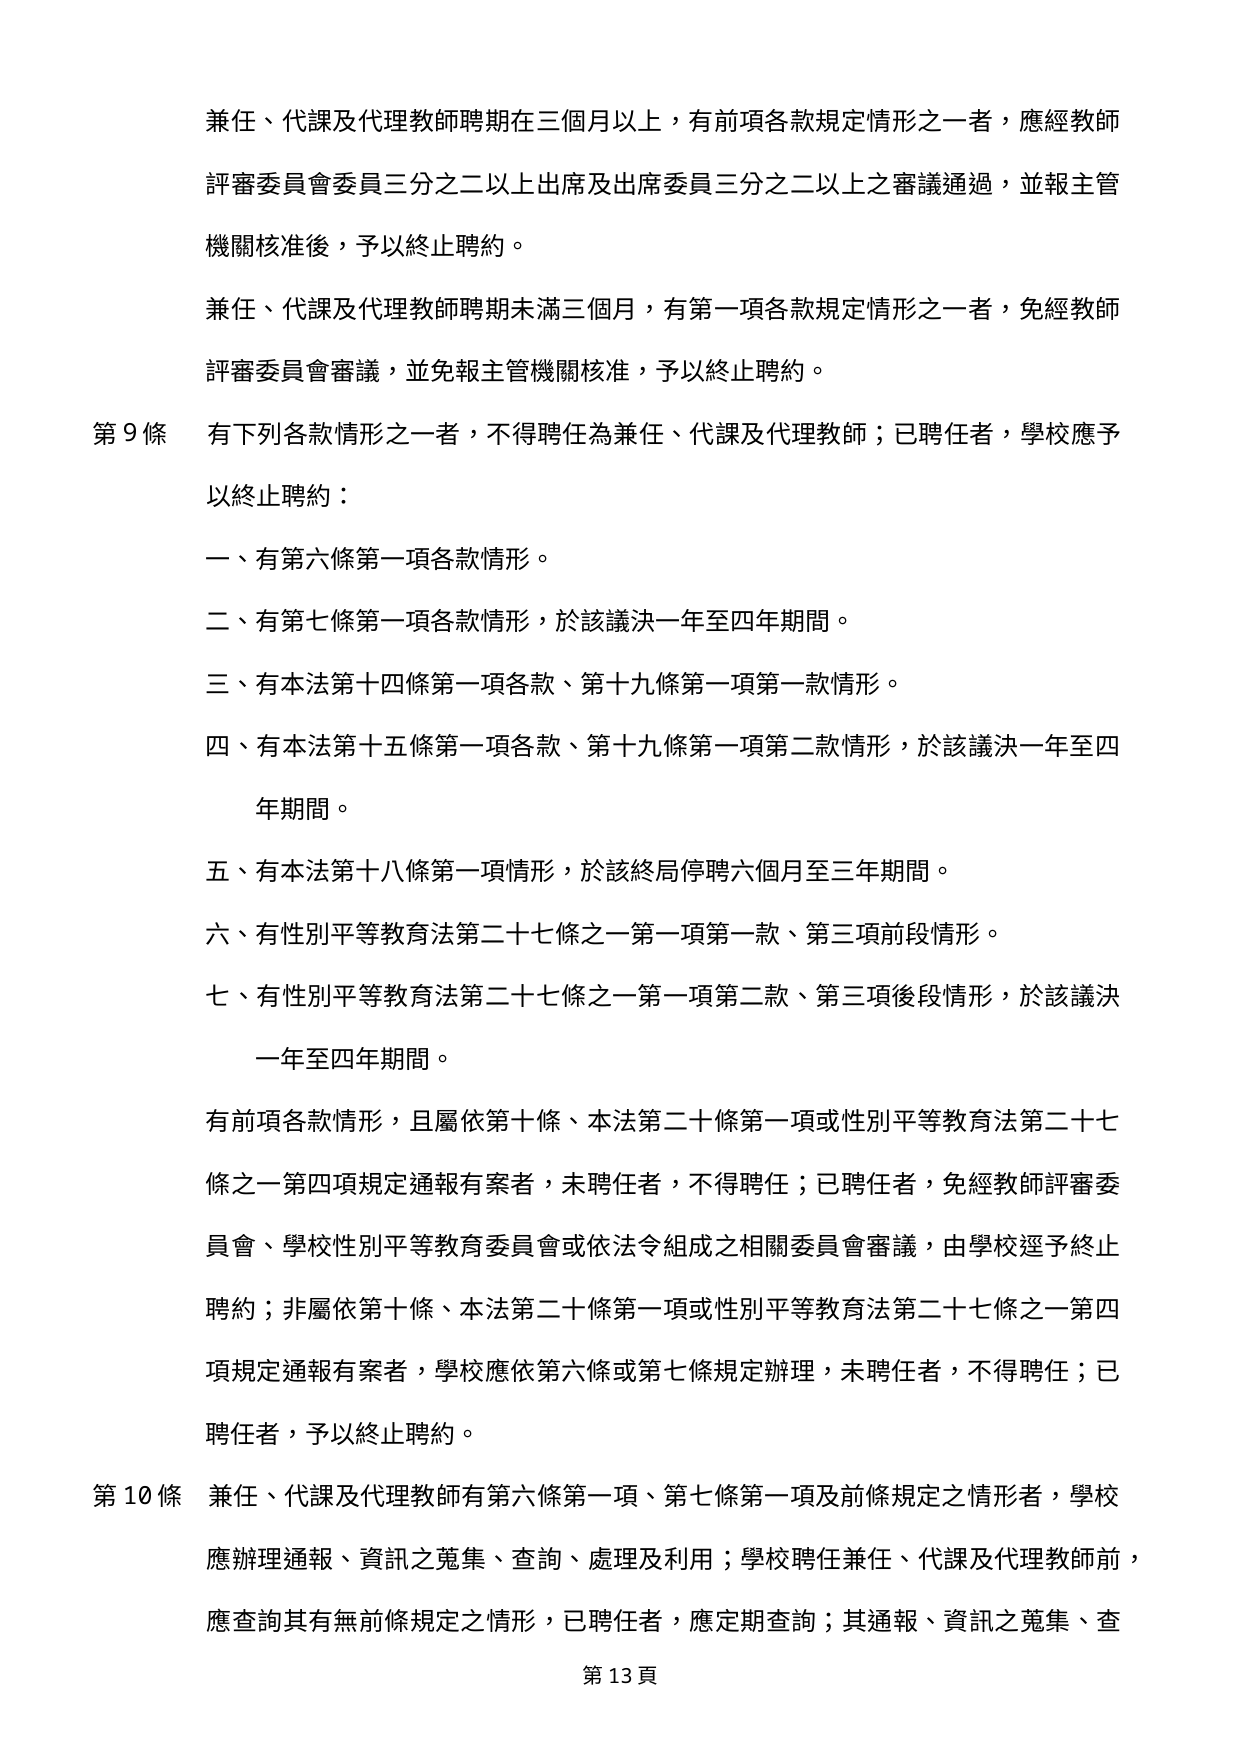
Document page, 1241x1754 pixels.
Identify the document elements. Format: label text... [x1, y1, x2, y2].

text 四、有本法第十五條第一項各款、第十九條第一項第二款情形，於該議決一年至四年期間。 [206, 703, 1122, 828]
text 第10條 兼任、代課及代理教師有第六條第一項、第七條第一項及前條規定之情形者，學校應辦理通報、資訊之蒐集、查詢、處理及利用；學校聘任兼任、代課及代理教師前，應查詢其有無前條規定之情形，已聘任者，應定期查詢；其通報、資訊之蒐集、查詢、處理、利用及其他相關事項，準用不適任教育人員之通報資訊蒐集及查詢處理利用辦法之規定。 [92, 1453, 1122, 1641]
text 第9條 有下列各款情形之一者，不得聘任為兼任、代課及代理教師；已聘任者，學校應予以終止聘約： [92, 391, 1122, 516]
text 五、有本法第十八條第一項情形，於該終局停聘六個月至三年期間。 [206, 828, 1122, 891]
text 一、有第六條第一項各款情形。 [206, 516, 1122, 578]
text 兼任、代課及代理教師聘期未滿三個月，有第一項各款規定情形之一者，免經教師評審委員會審議，並免報主管機關核准，予以終止聘約。 [206, 266, 1122, 391]
text 有前項各款情形，且屬依第十條、本法第二十條第一項或性別平等教育法第二十七條之一第四項規定通報有案者，未聘任者，不得聘任；已聘任者，免經教師評審委員會、學校性別平等教育委員會或依法令組成之相關委員會審議，由學校逕予終止聘約；非屬依第十條、本法第二十條第一項或性別平等教育法第二十七條之一第四項規定通報有案者，學校應依第六條或第七條規定辦理，未聘任者，不得聘任；已聘任者，予以終止聘約。 [206, 1078, 1122, 1453]
text 三、有本法第十四條第一項各款、第十九條第一項第一款情形。 [206, 641, 1122, 703]
text 六、有性別平等教育法第二十七條之一第一項第一款、第三項前段情形。 [206, 891, 1122, 953]
text 二、有第七條第一項各款情形，於該議決一年至四年期間。 [206, 578, 1122, 641]
text 七、有性別平等教育法第二十七條之一第一項第二款、第三項後段情形，於該議決一年至四年期間。 [206, 953, 1122, 1078]
text 兼任、代課及代理教師聘期在三個月以上，有前項各款規定情形之一者，應經教師評審委員會委員三分之二以上出席及出席委員三分之二以上之審議通過，並報主管機關核准後，予以終止聘約。 [206, 78, 1122, 266]
